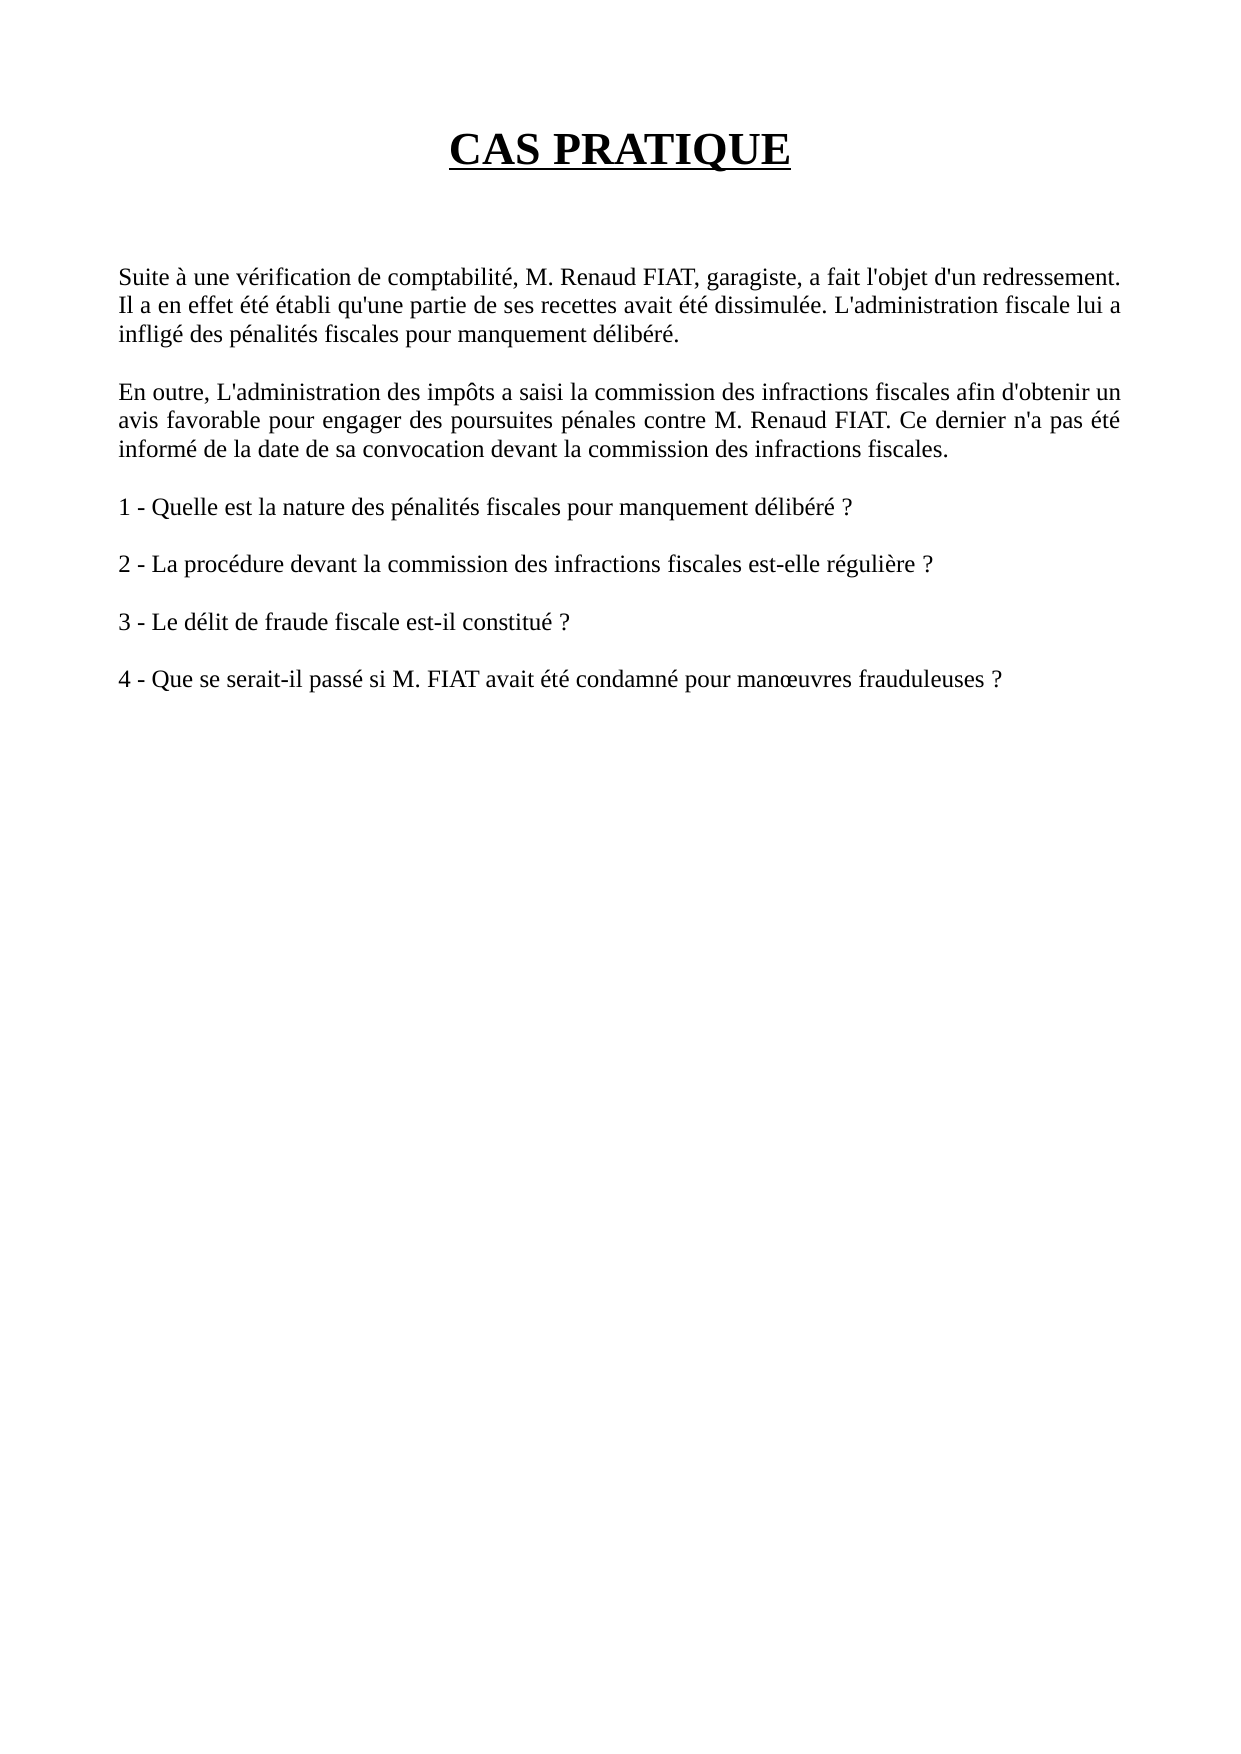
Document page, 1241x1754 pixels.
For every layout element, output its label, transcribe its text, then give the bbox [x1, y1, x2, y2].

text CAS PRATIQUE [118, 118, 1122, 176]
text 1 - Quelle est la nature des pénalités fiscales pour manquement délibéré ? [118, 492, 1122, 521]
text En outre, L'administration des impôts a saisi la commission des infractions fiscales afin d'obtenir un avis favorable pour engager des poursuites pénales contre M. Renaud FIAT. Ce dernier n'a pas été informé de la date de sa convocation devant la commission des infractions fiscales. [118, 377, 1122, 463]
text 2 - La procédure devant la commission des infractions fiscales est-elle régulière ? [118, 549, 1122, 578]
text 4 - Que se serait-il passé si M. FIAT avait été condamné pour manœuvres frauduleuses ? [118, 664, 1122, 693]
text 3 - Le délit de fraude fiscale est-il constitué ? [118, 607, 1122, 636]
text Suite à une vérification de comptabilité, M. Renaud FIAT, garagiste, a fait l'objet d'un redressement. Il a en effet été établi qu'une partie de ses recettes avait été dissimulée. L'administration fiscale lui a infligé des pénalités fiscales pour manquement délibéré. [118, 262, 1122, 348]
